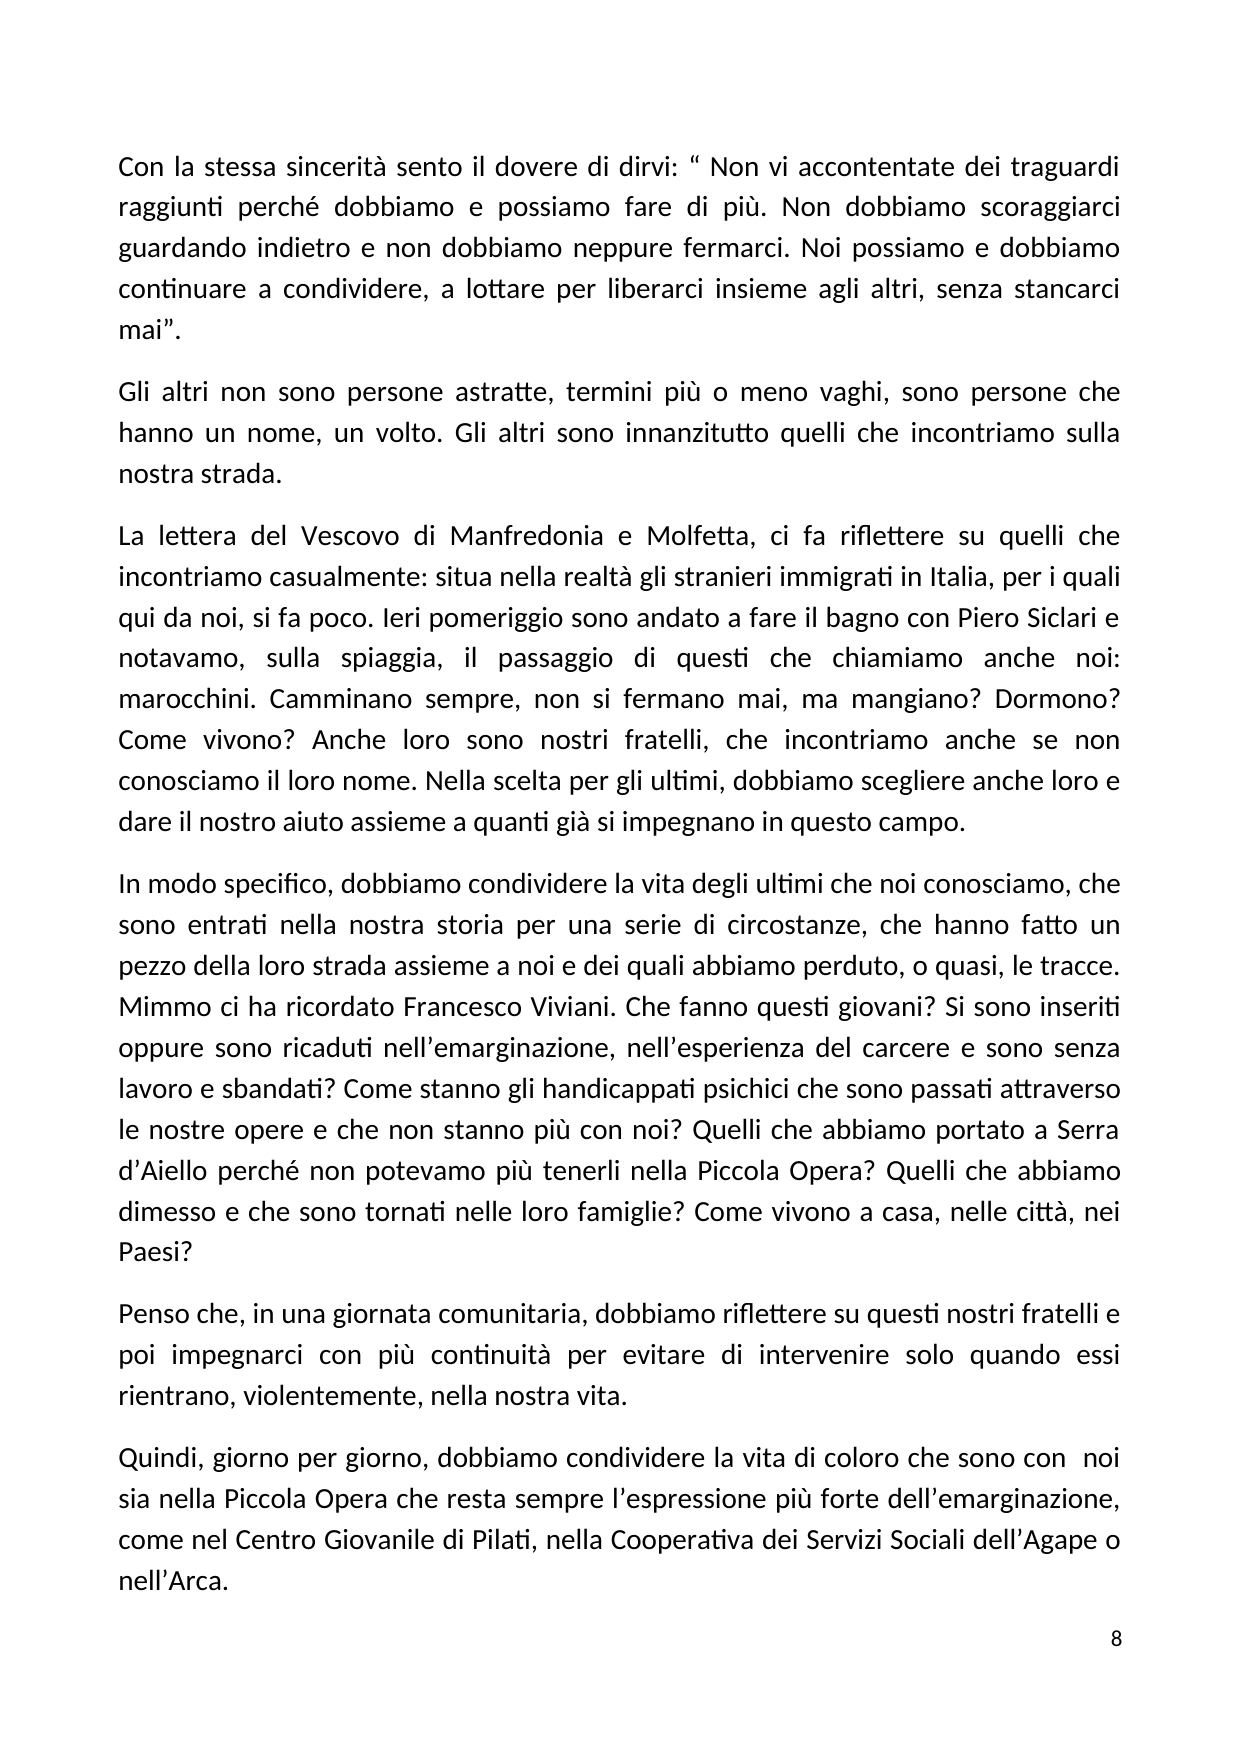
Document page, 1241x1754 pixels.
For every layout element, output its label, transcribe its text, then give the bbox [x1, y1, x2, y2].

text La lettera del Vescovo di Manfredonia e Molfetta, ci fa riflettere su quelli che incontriamo casualmente: situa nella realtà gli stranieri immigrati in Italia, per i quali qui da noi, si fa poco. Ieri pomeriggio sono andato a fare il bagno con Piero Siclari e notavamo, sulla spiaggia, il passaggio di questi che chiamiamo anche noi: marocchini. Camminano sempre, non si fermano mai, ma mangiano? Dormono? Come vivono? Anche loro sono nostri fratelli, che incontriamo anche se non conosciamo il loro nome. Nella scelta per gli ultimi, dobbiamo scegliere anche loro e dare il nostro aiuto assieme a quanti già si impegnano in questo campo. [118, 517, 1122, 839]
text Quindi, giorno per giorno, dobbiamo condividere la vita di coloro che sono con noi sia nella Piccola Opera che resta sempre l’espressione più forte dell’emarginazione, come nel Centro Giovanile di Pilati, nella Cooperativa dei Servizi Sociali dell’Agape o nell’Arca. [118, 1439, 1122, 1597]
text Con la stessa sincerità sento il dovere di dirvi: “ Non vi accontentate dei traguardi raggiunti perché dobbiamo e possiamo fare di più. Non dobbiamo scoraggiarci guardando indietro e non dobbiamo neppure fermarci. Noi possiamo e dobbiamo continuare a condividere, a lottare per liberarci insieme agli altri, senza stancarci mai”. [118, 148, 1122, 347]
text Gli altri non sono persone astratte, termini più o meno vaghi, sono persone che hanno un nome, un volto. Gli altri sono innanzitutto quelli che incontriamo sulla nostra strada. [118, 373, 1122, 491]
text Penso che, in una giornata comunitaria, dobbiamo riflettere su questi nostri fratelli e poi impegnarci con più continuità per evitare di intervenire solo quando essi rientrano, violentemente, nella nostra vita. [118, 1295, 1122, 1413]
text In modo specifico, dobbiamo condividere la vita degli ultimi che noi conosciamo, che sono entrati nella nostra storia per una serie di circostanze, che hanno fatto un pezzo della loro strada assieme a noi e dei quali abbiamo perduto, o quasi, le tracce. Mimmo ci ha ricordato Francesco Viviani. Che fanno questi giovani? Si sono inseriti oppure sono ricaduti nell’emarginazione, nell’esperienza del carcere e sono senza lavoro e sbandati? Come stanno gli handicappati psichici che sono passati attraverso le nostre opere e che non stanno più con noi? Quelli che abbiamo portato a Serra d’Aiello perché non potevamo più tenerli nella Piccola Opera? Quelli che abbiamo dimesso e che sono tornati nelle loro famiglie? Come vivono a casa, nelle città, nei Paesi? [118, 865, 1122, 1269]
